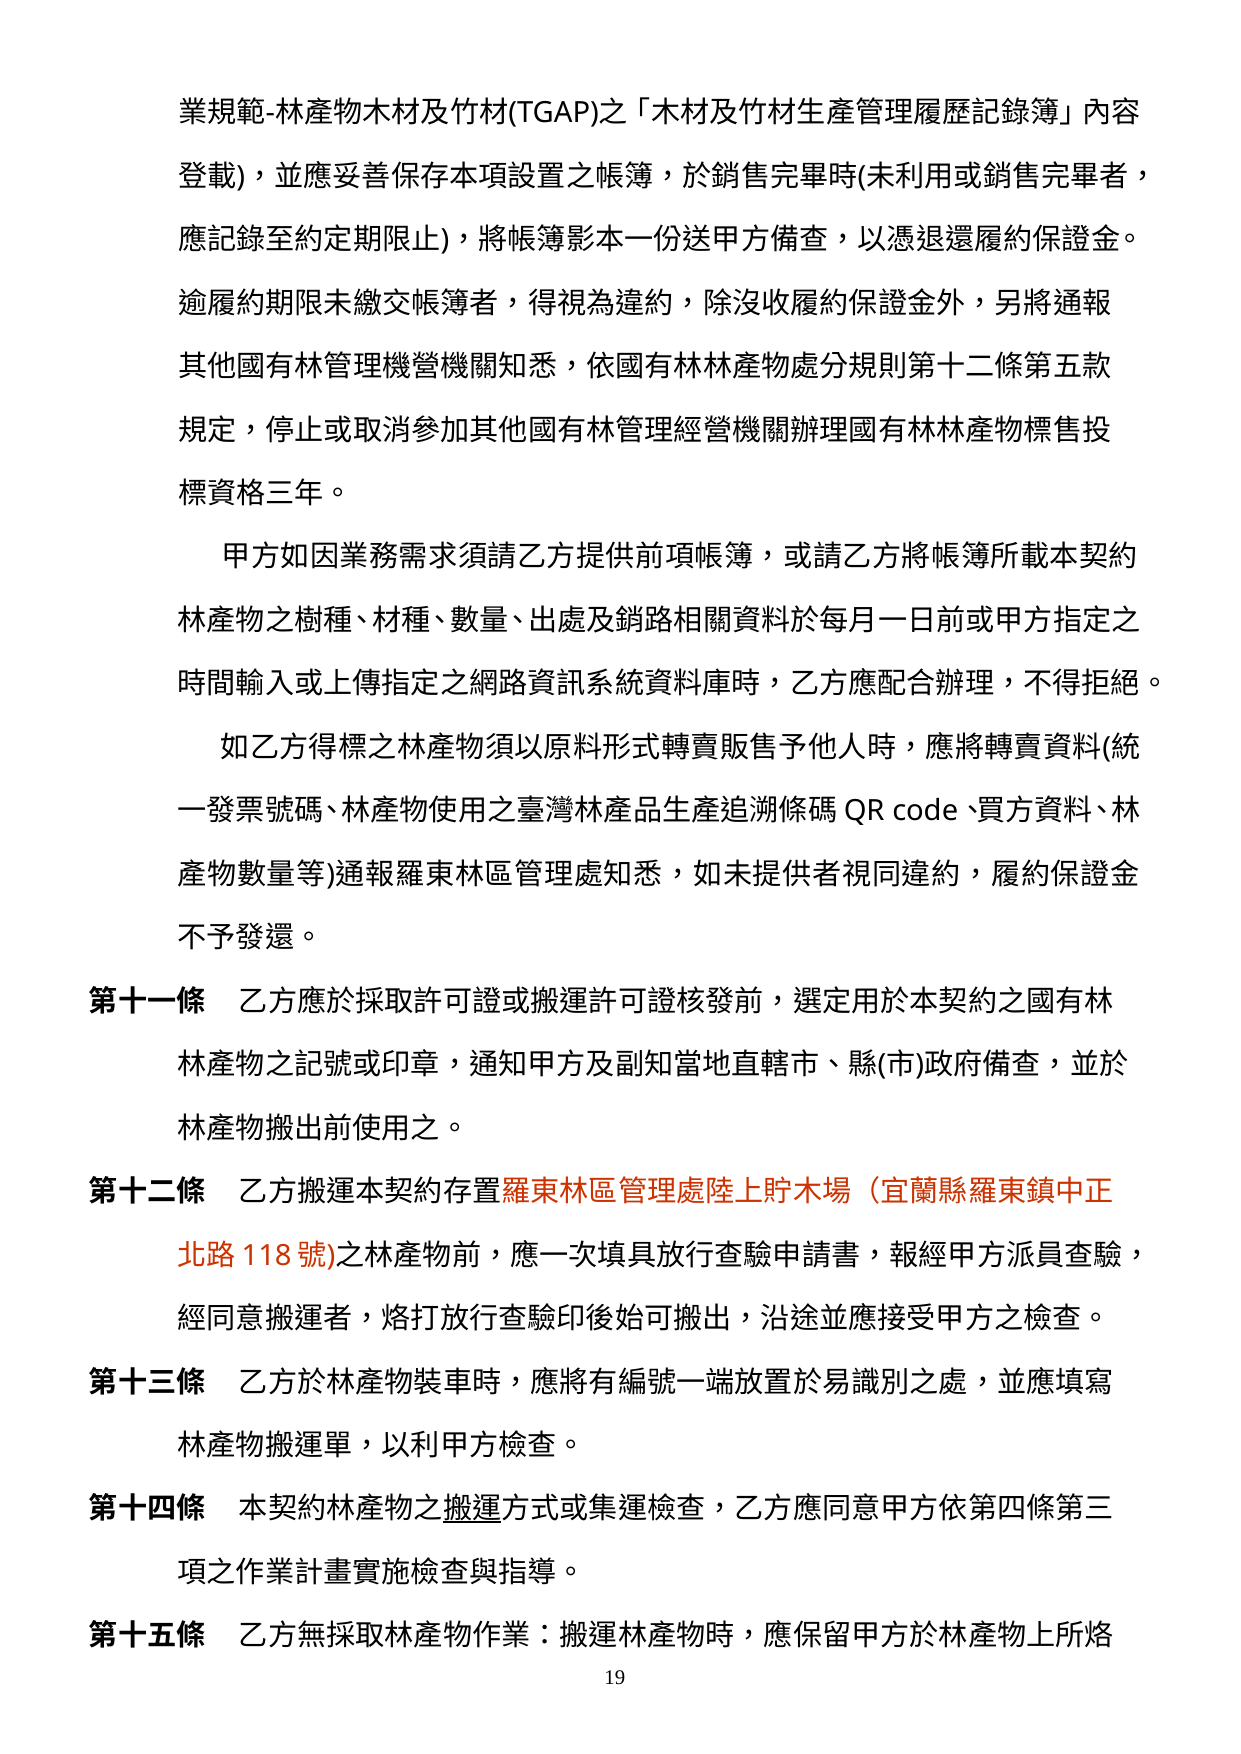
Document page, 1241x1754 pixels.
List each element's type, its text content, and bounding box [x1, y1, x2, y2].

text 如乙方得標之林產物須以原料形式轉賣販售予他人時，應將轉賣資料(統一發票號碼、林產物使用之臺灣林產品生產追溯條碼 QR code、買方資料、林產物數量等)通報羅東林區管理處知悉，如未提供者視同違約，履約保證金不予發還。 [177, 723, 1140, 956]
list 本契約林產物之搬運方式或集運檢查，乙方應同意甲方依第四條第三項之作業計畫實施檢查與指導。 [89, 1485, 1140, 1591]
list 乙方無採取林產物作業：搬運林產物時，應保留甲方於林產物上所烙 [89, 1612, 1140, 1654]
list 乙方於林產物裝車時，應將有編號一端放置於易識別之處，並應填寫林產物搬運單，以利甲方檢查。 [89, 1358, 1140, 1464]
text 甲方如因業務需求須請乙方提供前項帳簿，或請乙方將帳簿所載本契約林產物之樹種、材種、數量、出處及銷路相關資料於每月一日前或甲方指定之時間輸入或上傳指定之網路資訊系統資料庫時，乙方應配合辦理，不得拒絕。 [177, 533, 1140, 702]
list 乙方搬運本契約存置羅東林區管理處陸上貯木場（宜蘭縣羅東鎮中正北路118號)之林產物前，應一次填具放行查驗申請書，報經甲方派員查驗，經同意搬運者，烙打放行查驗印後始可搬出，沿途並應接受甲方之檢查。 [89, 1168, 1140, 1337]
list 乙方應於採取許可證或搬運許可證核發前，選定用於本契約之國有林林產物之記號或印章，通知甲方及副知當地直轄市、縣(市)政府備查，並於林產物搬出前使用之。 [89, 977, 1140, 1147]
list 乙方應於採運或搬運許可期限起始日起，依森林法第四十四條規定設置帳簿，記載林產物種類、數量、出處及銷路(帳簿格式及內容應參考臺灣良好農業規範-林產物木材及竹材(TGAP)之「木材及竹材生產管理履歷記錄簿」內容登載)，並應妥善保存本項設置之帳簿，於銷售完畢時(未利用或銷售完畢者，應記錄至約定期限止)，將帳簿影本一份送甲方備查，以憑退還履約保證金。逾履約期限未繳交帳簿者，得視為違約，除沒收履約保證金外，另將通報其他國有林管理機營機關知悉，依國有林林產物處分規則第十二條第五款規定，停止或取消參加其他國有林管理經營機關辦理國有林林產物標售投標資格三年。 [89, 89, 1140, 512]
